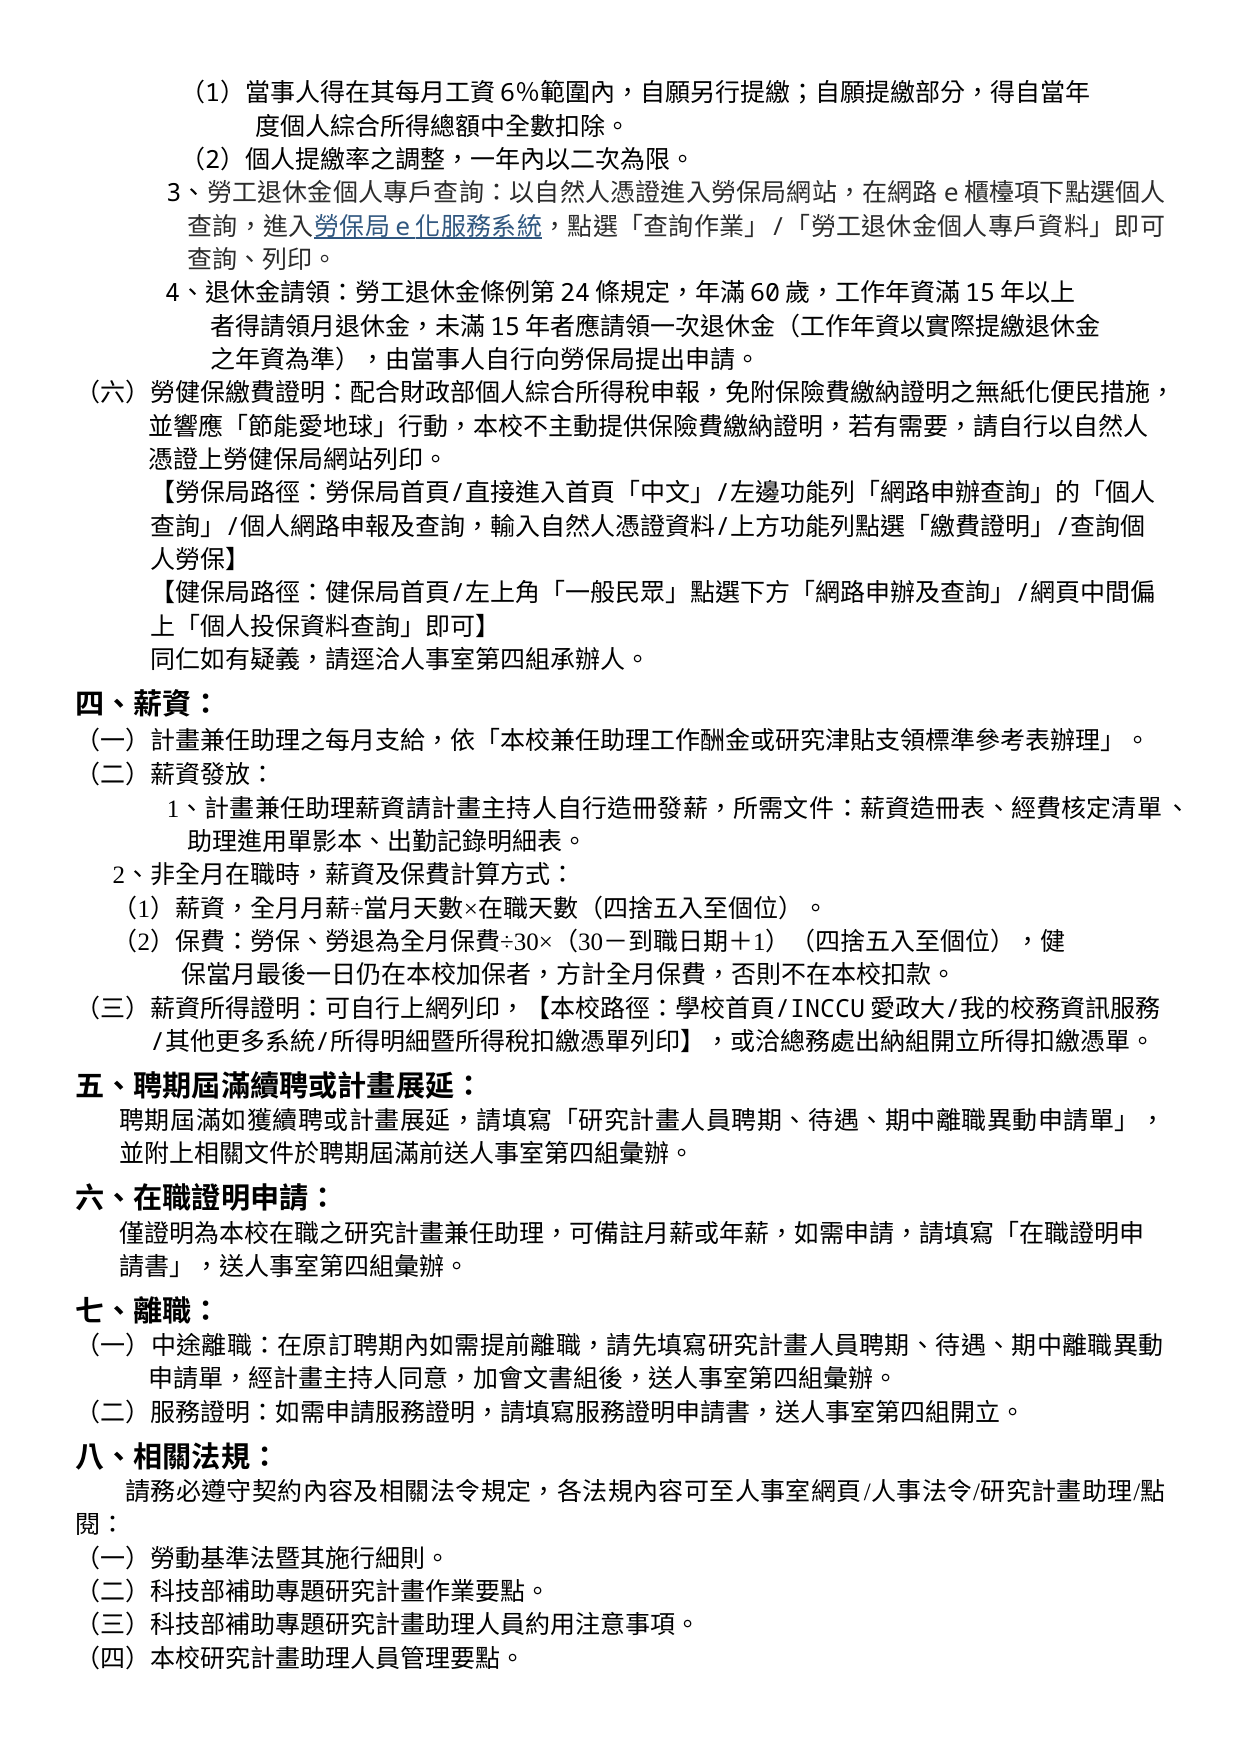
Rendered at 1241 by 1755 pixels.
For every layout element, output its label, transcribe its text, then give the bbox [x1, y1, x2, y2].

text （一）計畫兼任助理之每月支給，依「本校兼任助理工作酬金或研究津貼支領標準參考表辦理」。 [75, 721, 1166, 757]
text （三）薪資所得證明：可自行上網列印，【本校路徑：學校首頁/INCCU愛政大/我的校務資訊服務/其他更多系統/所得明細暨所得稅扣繳憑單列印】，或洽總務處出納組開立所得扣繳憑單。 [75, 990, 1166, 1057]
text 請務必遵守契約內容及相關法令規定，各法規內容可至人事室網頁/人事法令/研究計畫助理/點閱： [75, 1474, 1166, 1540]
text 同仁如有疑義，請逕洽人事室第四組承辦人。 [150, 642, 1166, 675]
text （1）當事人得在其每月工資6％範圍內，自願另行提繳；自願提繳部分，得自當年 [75, 75, 1166, 108]
text （四）本校研究計畫助理人員管理要點。 [75, 1640, 1166, 1674]
text 2、非全月在職時，薪資及保費計算方式： [75, 857, 1166, 890]
text 1、計畫兼任助理薪資請計畫主持人自行造冊發薪，所需文件：薪資造冊表、經費核定清單、助理進用單影本、出勤記錄明細表。 [75, 790, 1166, 857]
text 僅證明為本校在職之研究計畫兼任助理，可備註月薪或年薪，如需申請，請填寫「在職證明申請書」，送人事室第四組彙辦。 [119, 1215, 1166, 1282]
text （三）科技部補助專題研究計畫助理人員約用注意事項。 [75, 1607, 1166, 1640]
text （一）勞動基準法暨其施行細則。 [75, 1540, 1166, 1574]
text 【勞保局路徑：勞保局首頁/直接進入首頁「中文」/左邊功能列「網路申辦查詢」的「個人查詢」/個人網路申報及查詢，輸入自然人憑證資料/上方功能列點選「繳費證明」/查詢個人勞保】 [150, 475, 1166, 575]
text 保當月最後一日仍在本校加保者，方計全月保費，否則不在本校扣款。 [75, 957, 1166, 990]
text 3、勞工退休金個人專戶查詢：以自然人憑證進入勞保局網站，在網路e櫃檯項下點選個人查詢，進入勞保局e化服務系統，點選「查詢作業」/「勞工退休金個人專戶資料」即可查詢、列印。 [75, 175, 1166, 275]
text 者得請領月退休金，未滿15年者應請領一次退休金（工作年資以實際提繳退休金 [75, 308, 1166, 342]
text 聘期屆滿如獲續聘或計畫展延，請填寫「研究計畫人員聘期、待遇、期中離職異動申請單」，並附上相關文件於聘期屆滿前送人事室第四組彙辦。 [119, 1103, 1166, 1169]
text （二）科技部補助專題研究計畫作業要點。 [75, 1574, 1166, 1607]
text （2）保費：勞保、勞退為全月保費÷30×（30－到職日期＋1）（四捨五入至個位），健 [75, 924, 1166, 957]
text （1）薪資，全月月薪÷當月天數×在職天數（四捨五入至個位）。 [75, 890, 1166, 924]
text （一）中途離職：在原訂聘期內如需提前離職，請先填寫研究計畫人員聘期、待遇、期中離職異動申請單，經計畫主持人同意，加會文書組後，送人事室第四組彙辦。 [75, 1328, 1166, 1394]
text 度個人綜合所得總額中全數扣除。 [75, 108, 1166, 142]
text 七、離職： [75, 1294, 1166, 1328]
text 五、聘期屆滿續聘或計畫展延： [75, 1069, 1166, 1103]
text （二）服務證明：如需申請服務證明，請填寫服務證明申請書，送人事室第四組開立。 [75, 1394, 1166, 1428]
text 【健保局路徑：健保局首頁/左上角「一般民眾」點選下方「網路申辦及查詢」/網頁中間偏上「個人投保資料查詢」即可】 [150, 575, 1166, 642]
text 六、在職證明申請： [75, 1182, 1166, 1215]
text 之年資為準），由當事人自行向勞保局提出申請。 [75, 342, 1166, 375]
text （六）勞健保繳費證明：配合財政部個人綜合所得稅申報，免附保險費繳納證明之無紙化便民措施，並響應「節能愛地球」行動，本校不主動提供保險費繳納證明，若有需要，請自行以自然人憑證上勞健保局網站列印。 [75, 375, 1166, 475]
text 八、相關法規： [75, 1440, 1166, 1474]
text 4、退休金請領：勞工退休金條例第24條規定，年滿60歲，工作年資滿15年以上 [75, 275, 1166, 308]
text （2）個人提繳率之調整，一年內以二次為限。 [75, 142, 1166, 175]
text 四、薪資： [75, 687, 1166, 721]
text （二）薪資發放： [75, 757, 1166, 790]
